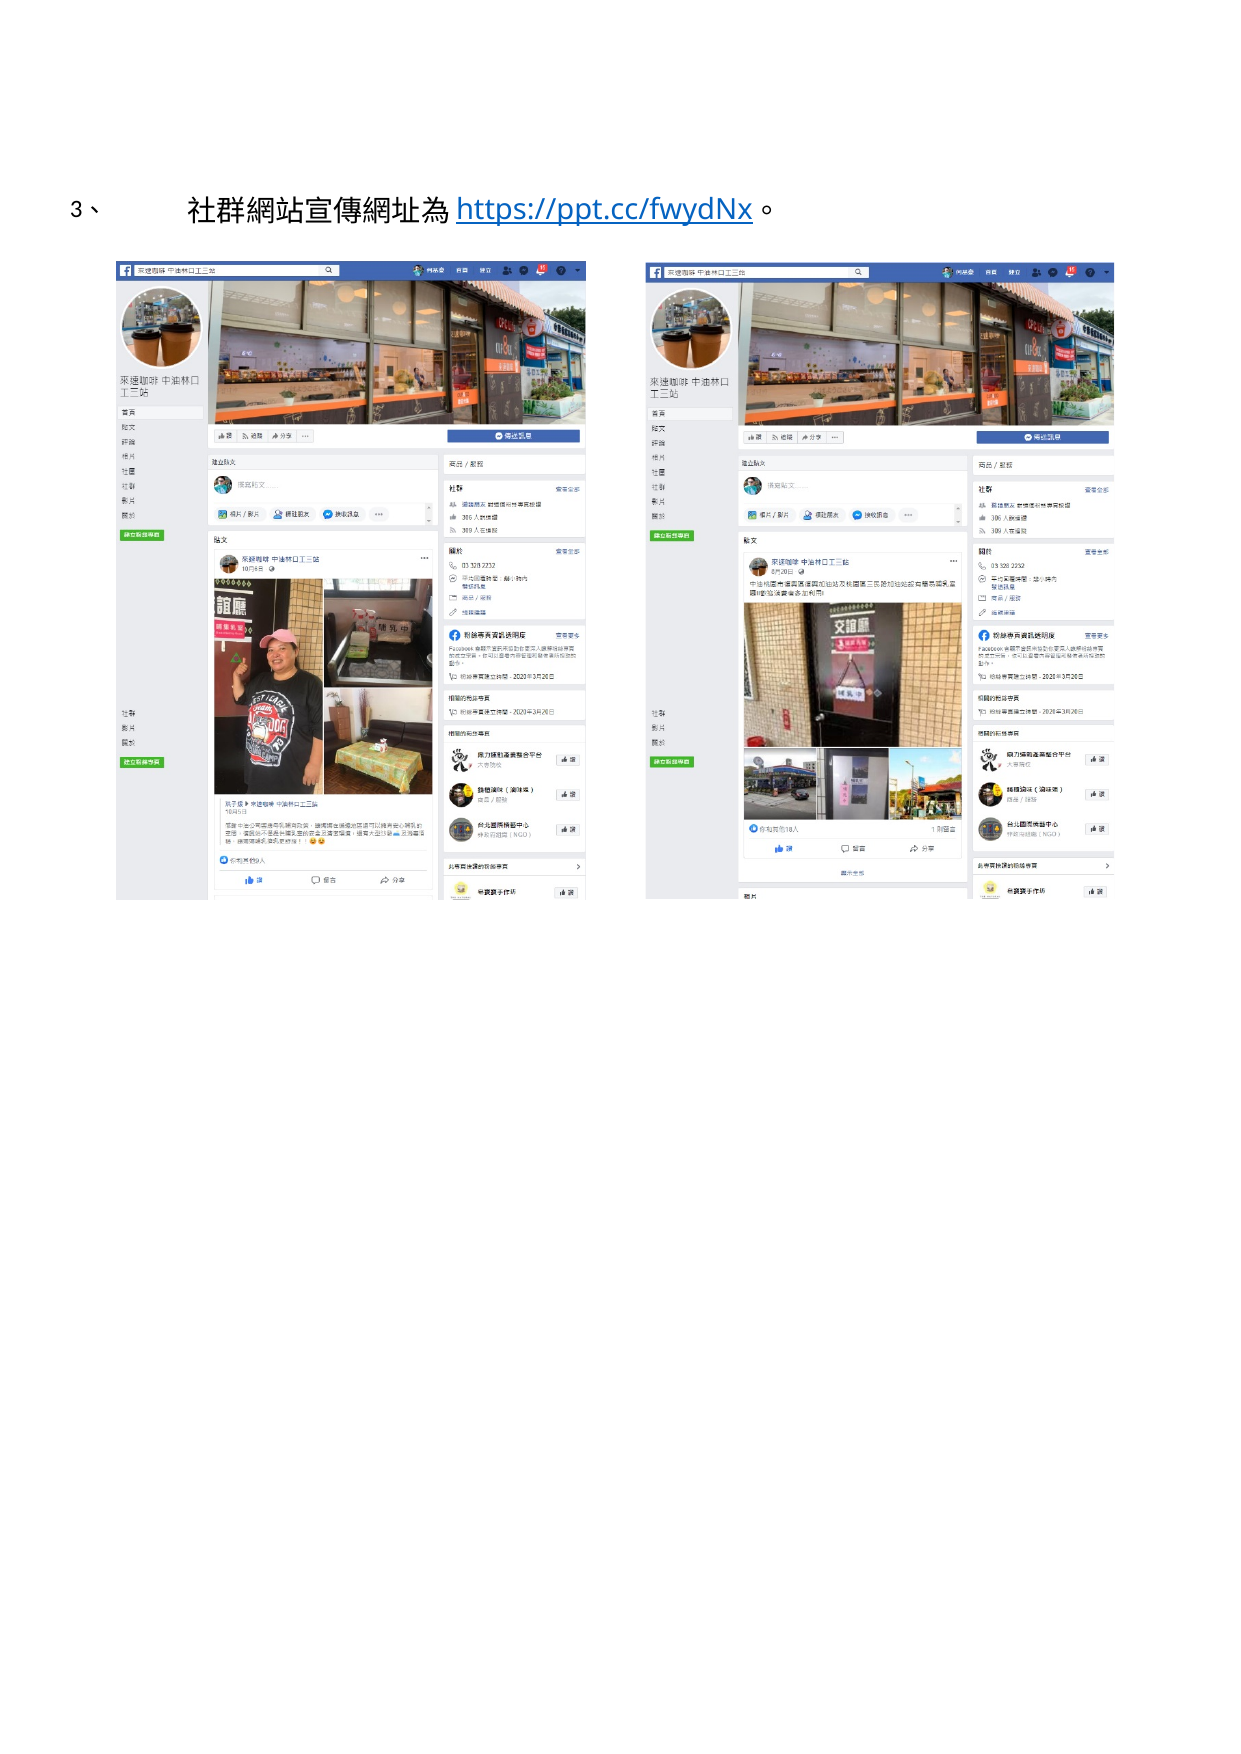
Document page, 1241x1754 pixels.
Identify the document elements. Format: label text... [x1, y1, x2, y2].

picture [116, 261, 586, 900]
list 社群網站宣傳網址為https://ppt.cc/fwydNx。 [69, 164, 1053, 239]
picture [645, 262, 1115, 899]
